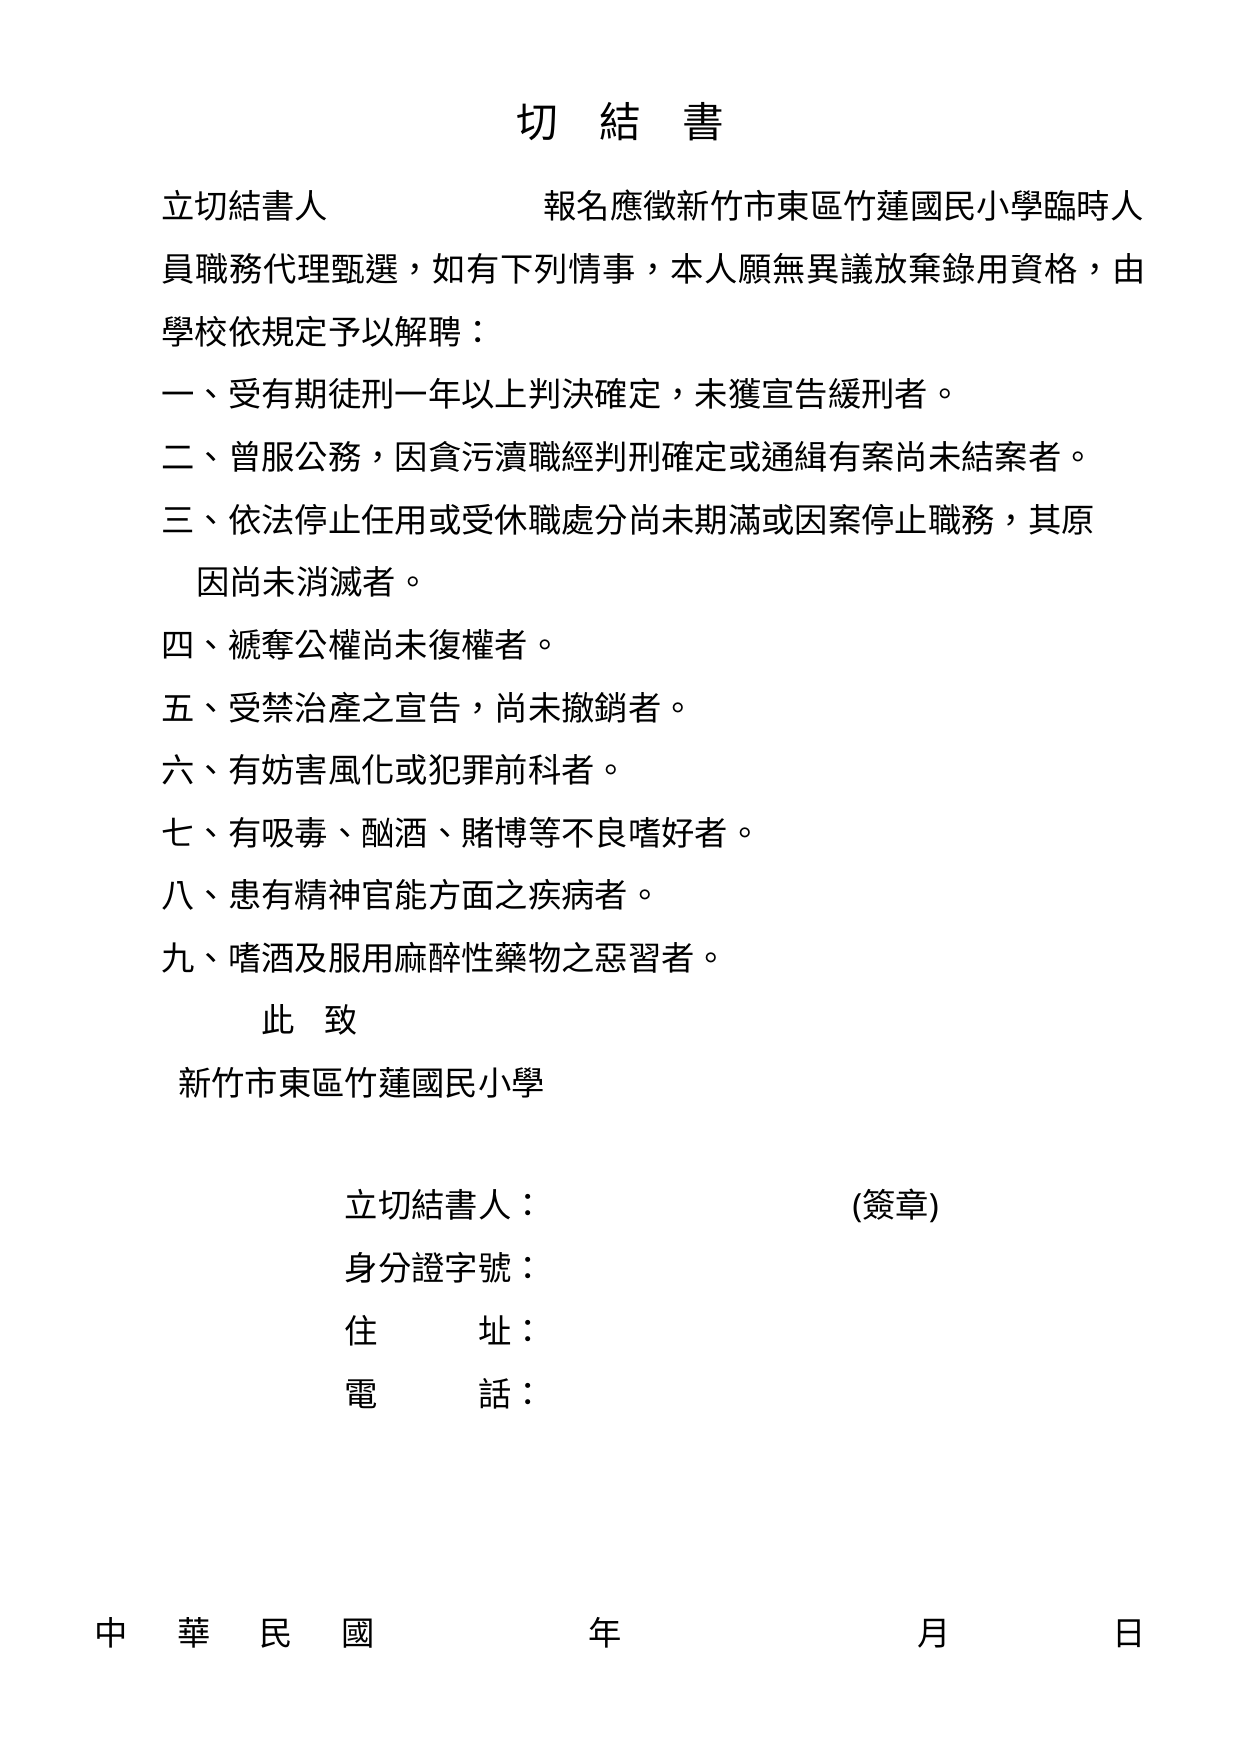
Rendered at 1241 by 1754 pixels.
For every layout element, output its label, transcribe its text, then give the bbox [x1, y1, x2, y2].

text 三、依法停止任用或受休職處分尚未期滿或因案停止職務，其原 [161, 493, 1146, 542]
text 電 話： [344, 1367, 1146, 1416]
text 六、有妨害風化或犯罪前科者。 [161, 744, 1146, 792]
text 立切結書人 報名應徵新竹市東區竹蓮國民小學臨時人員職務代理甄選，如有下列情事，本人願無異議放棄錄用資格，由學校依規定予以解聘： [161, 180, 1146, 354]
text 此 致 [94, 994, 1146, 1042]
text 切 結 書 [94, 89, 1146, 150]
text 七、有吸毒、酗酒、賭博等不良嗜好者。 [161, 806, 1146, 855]
text 住 址： [344, 1305, 1146, 1353]
text 立切結書人： (簽章) [344, 1179, 1146, 1228]
text 九、嗜酒及服用麻醉性藥物之惡習者。 [161, 932, 1146, 980]
text 二、曾服公務，因貪污瀆職經判刑確定或通緝有案尚未結案者。 [161, 431, 1146, 479]
text 五、受禁治產之宣告，尚未撤銷者。 [161, 681, 1146, 729]
text 八、患有精神官能方面之疾病者。 [161, 869, 1146, 917]
text 因尚未消滅者。 [161, 556, 1146, 604]
text 新竹市東區竹蓮國民小學 [144, 1057, 1146, 1105]
text 四、褫奪公權尚未復權者。 [161, 619, 1146, 667]
text 身分證字號： [344, 1242, 1146, 1290]
text 一、受有期徒刑一年以上判決確定，未獲宣告緩刑者。 [161, 368, 1146, 416]
text 中華民國 年 月 日 [94, 1607, 1146, 1655]
